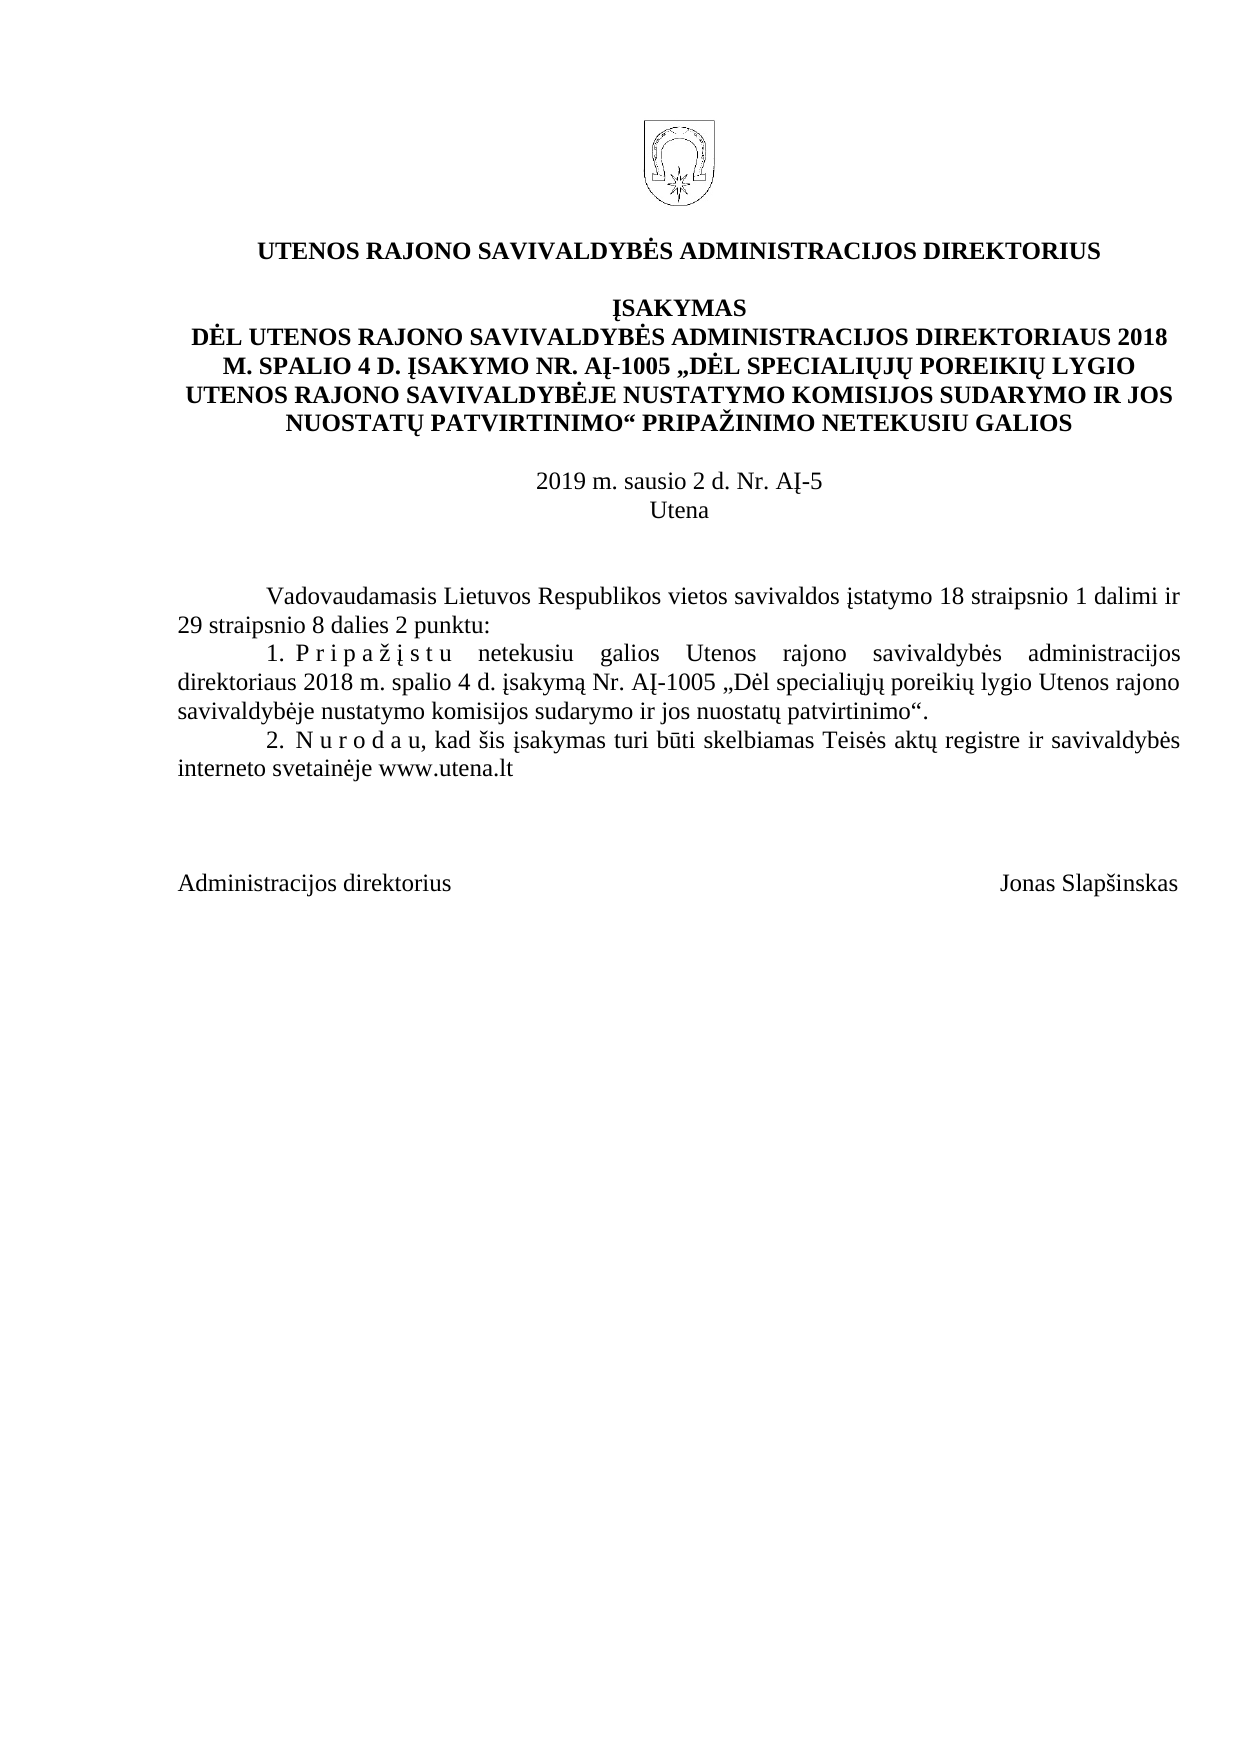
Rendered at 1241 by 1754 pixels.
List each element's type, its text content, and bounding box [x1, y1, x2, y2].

text Utena [177, 495, 1181, 523]
text 1. Pripažįstu netekusiu galios Utenos rajono savivaldybės administracijos direktoriaus 2018 m. spalio 4 d. įsakymą Nr. AĮ-1005 „Dėl specialiųjų poreikių lygio Utenos rajono savivaldybėje nustatymo komisijos sudarymo ir jos nuostatų patvirtinimo“. [177, 638, 1181, 725]
text Administracijos direktorius Jonas Slapšinskas [177, 868, 1181, 897]
text 2. Nurodau, kad šis įsakymas turi būti skelbiamas Teisės aktų registre ir savivaldybės interneto svetainėje www.utena.lt [177, 725, 1181, 782]
text DĖL UTENOS RAJONO SAVIVALDYBĖS ADMINISTRACIJOS DIREKTORIAUS 2018 M. SPALIO 4 D. ĮSAKYMO NR. AĮ-1005 „DĖL SPECIALIŲJŲ POREIKIŲ LYGIO UTENOS RAJONO SAVIVALDYBĖJE NUSTATYMO KOMISIJOS SUDARYMO IR JOS NUOSTATŲ PATVIRTINIMO“ PRIPAŽINIMO NETEKUSIU GALIOS [177, 322, 1181, 437]
text ĮSAKYMAS [177, 293, 1181, 322]
text 2019 m. sausio 2 d. Nr. AĮ-5 [177, 466, 1181, 495]
text UTENOS RAJONO SAVIVALDYBĖS ADMINISTRACIJOS DIREKTORIUS [177, 236, 1181, 265]
text Vadovaudamasi s Lietuvos Respublikos vietos savivaldos įstatymo 18 straipsnio 1 dalimi ir 29 straipsnio 8 dalies 2 punktu: [177, 581, 1181, 638]
